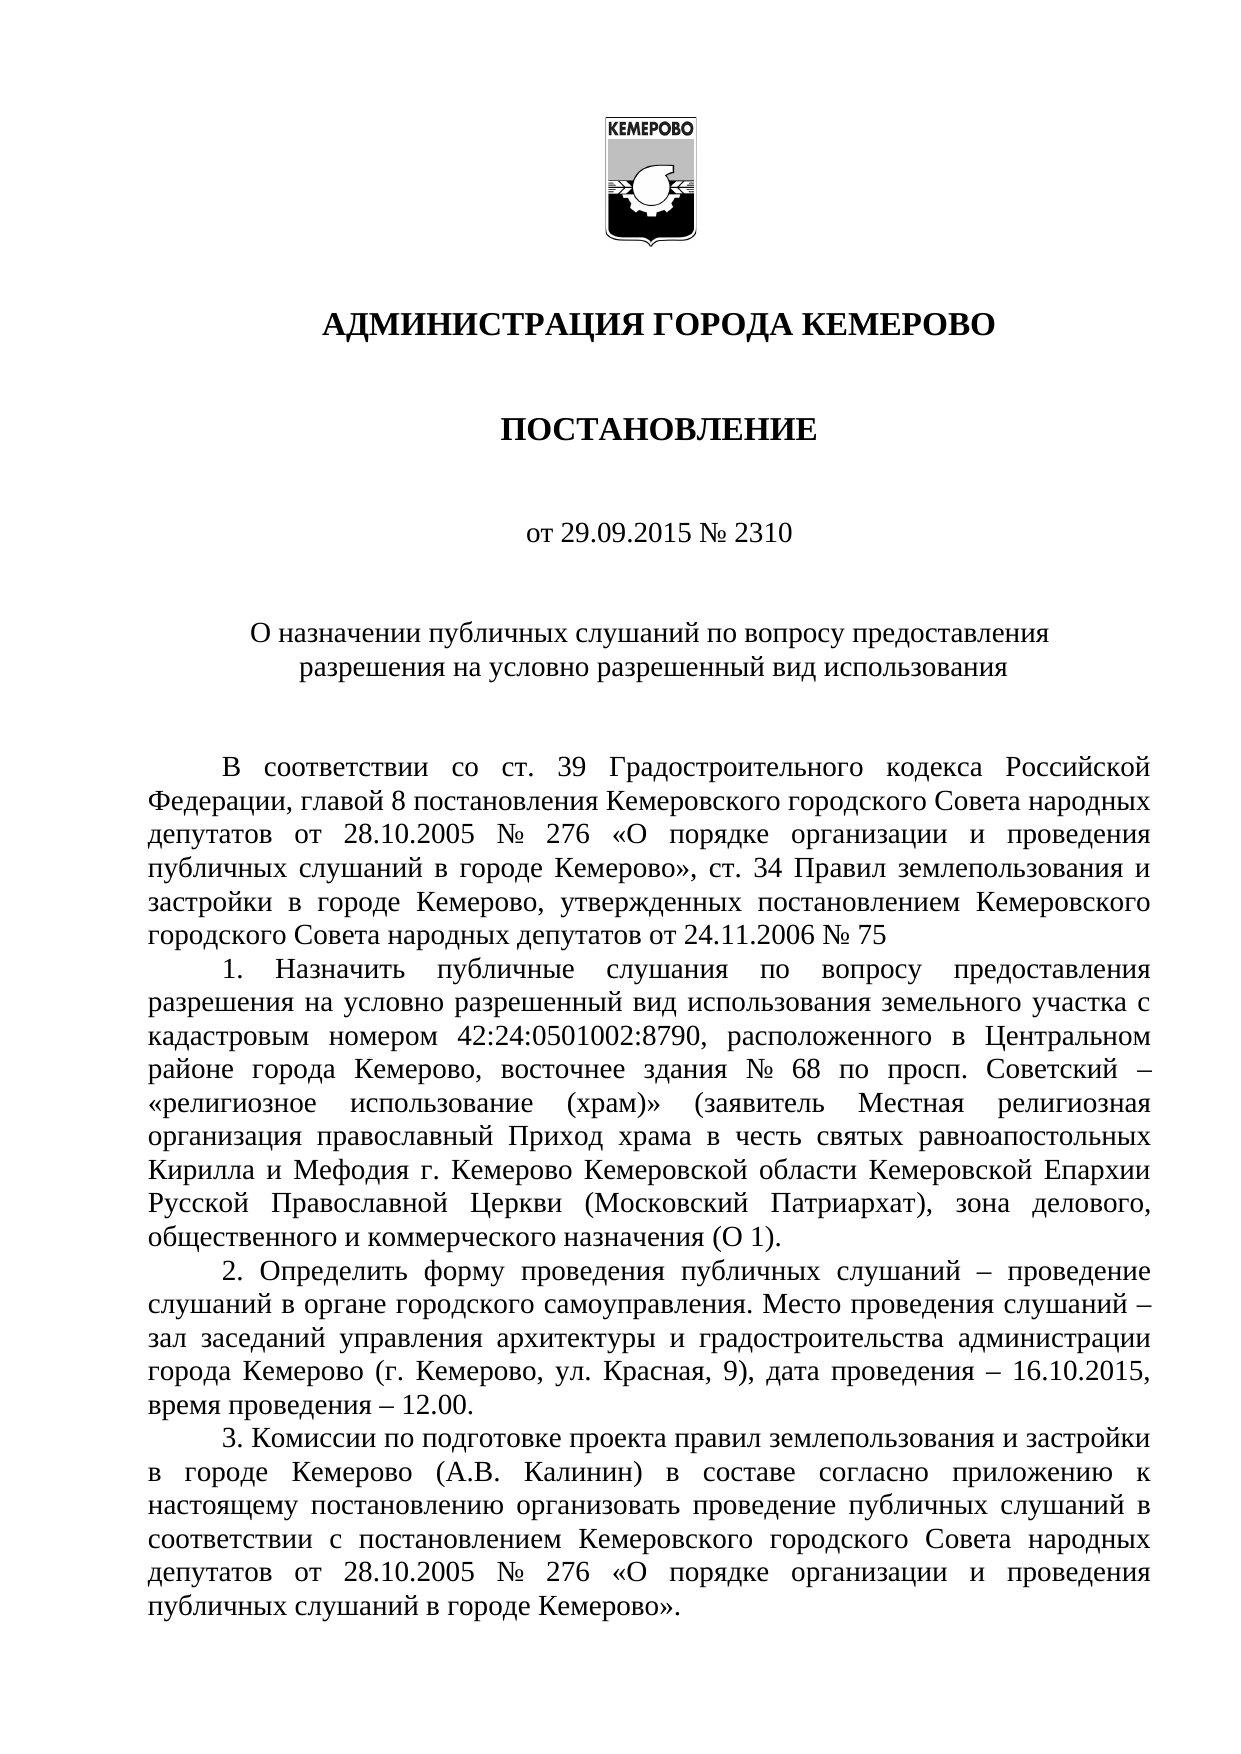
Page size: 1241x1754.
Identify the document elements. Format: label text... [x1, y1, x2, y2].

picture [605, 117, 697, 247]
text 1. Назначить публичные слушания по вопросу предоставления разрешения на условно разрешенный вид использования земельного участка с кадастровым номером 42:24:0501002:8790, расположенного в Центральном районе города Кемерово, восточнее здания № 68 по просп. Советский – «религиозное использование (храм)» (заявитель Местная религиозная организация православный Приход храма в честь святых равноапостольных Кирилла и Мефодия г. Кемерово Кемеровской области Кемеровской Епархии Русской Православной Церкви (Московский Патриархат), зона делового, общественного и коммерческого назначения (О 1). [148, 951, 1152, 1253]
text 3. Комиссии по подготовке проекта правил землепользования и застройки в городе Кемерово (А.В. Калинин) в составе согласно приложению к настоящему постановлению организовать проведение публичных слушаний в соответствии с постановлением Кемеровского городского Совета народных депутатов от 28.10.2005 № 276 «О порядке организации и проведения публичных слушаний в городе Кемерово». [148, 1420, 1152, 1622]
text В соответствии со ст. 39 Градостроительного кодекса Российской Федерации, главой 8 постановления Кемеровского городского Совета народных депутатов от 28.10.2005 № 276 «О порядке организации и проведения публичных слушаний в городе Кемерово», ст. 34 Правил землепользования и застройки в городе Кемерово, утвержденных постановлением Кемеровского городского Совета народных депутатов от 24.11.2006 № 75 [148, 749, 1152, 951]
text О назначении публичных слушаний по вопросу предоставления [148, 615, 1152, 649]
text АДМИНИСТРАЦИЯ ГОРОДА КЕМЕРОВО [148, 304, 1170, 342]
text 2. Определить форму проведения публичных слушаний – проведение слушаний в органе городского самоуправления. Место проведения слушаний – зал заседаний управления архитектуры и градостроительства администрации города Кемерово (г. Кемерово, ул. Красная, 9), дата проведения – 16.10.2015, время проведения – 12.00. [148, 1253, 1152, 1420]
text от 29.09.2015 № 2310 [148, 515, 1170, 548]
text разрешения на условно разрешенный вид использования [148, 649, 1152, 682]
text ПОСТАНОВЛЕНИЕ [148, 409, 1170, 448]
